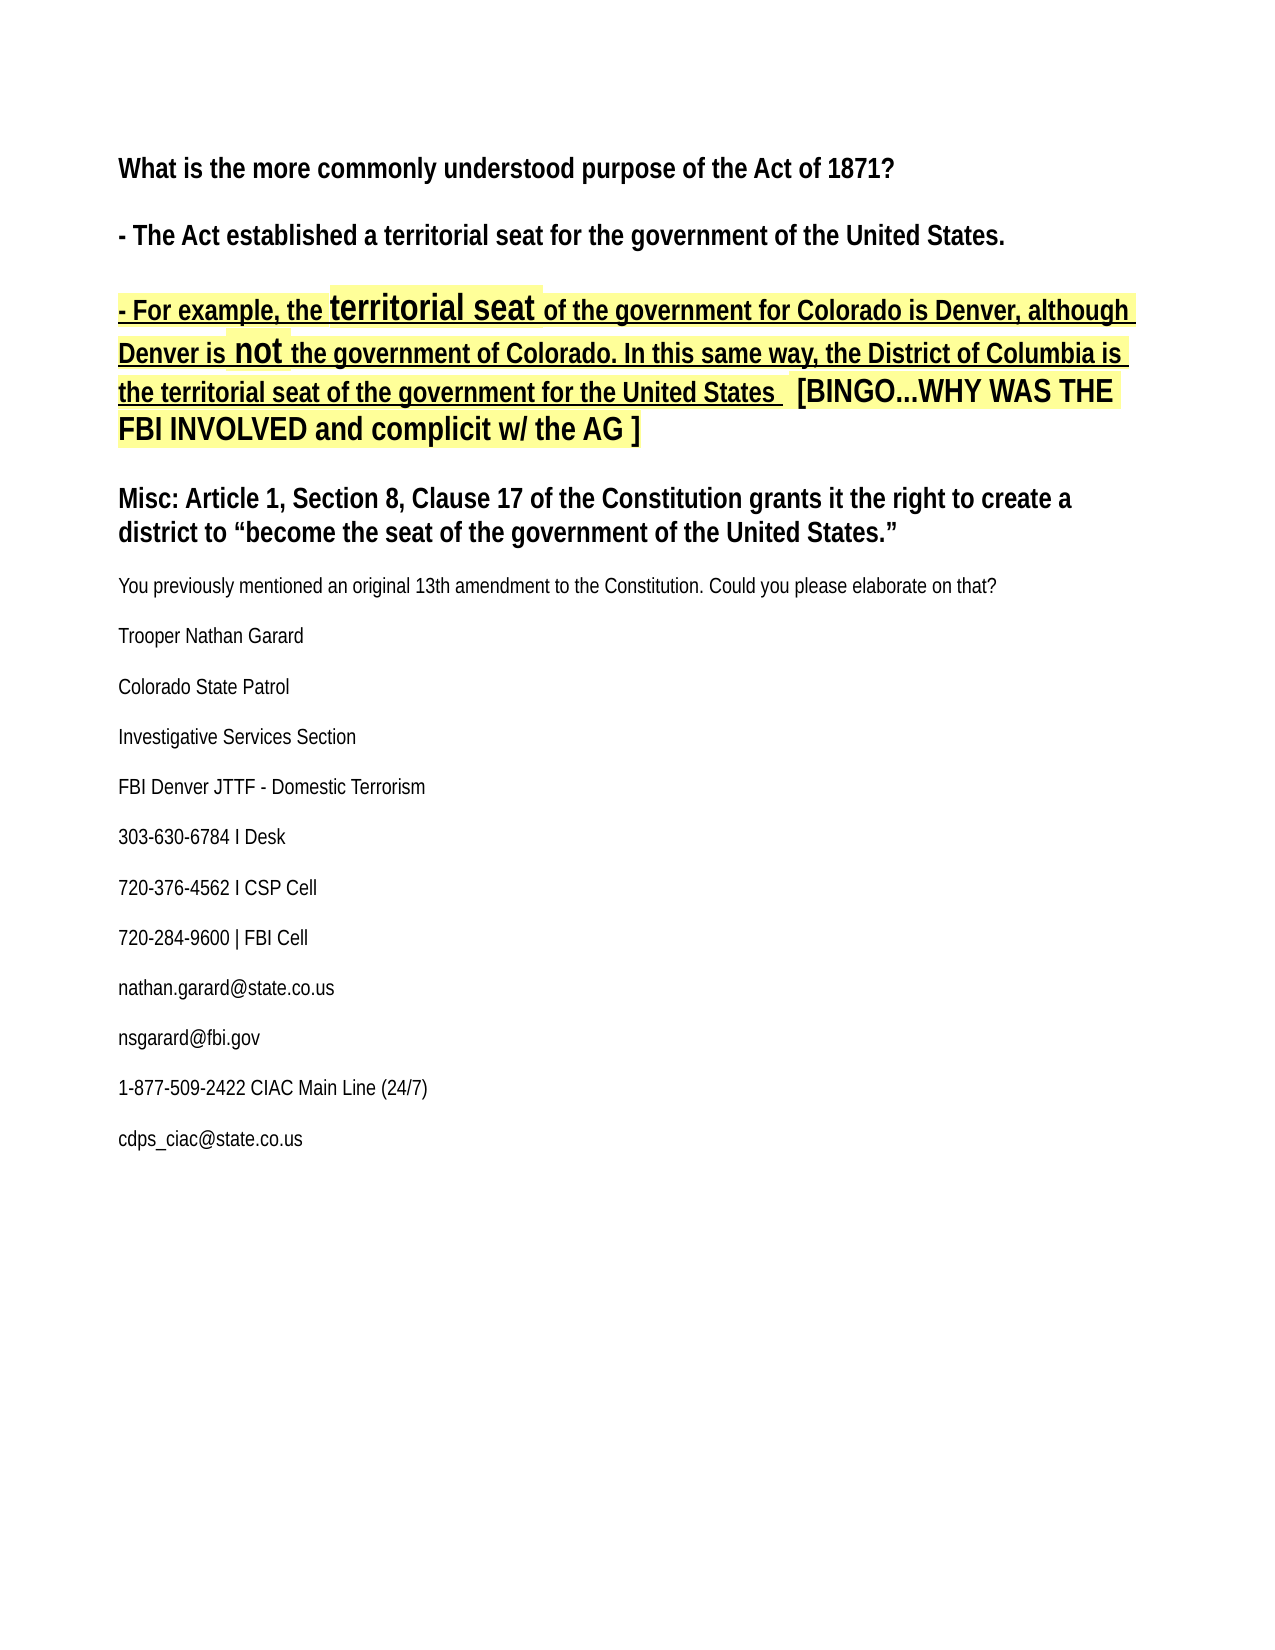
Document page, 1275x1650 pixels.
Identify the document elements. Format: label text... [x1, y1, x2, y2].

text 720-376-4562 I CSP Cell [118, 874, 1157, 899]
text nathan.garard@state.co.us [118, 975, 1157, 1000]
text - The Act established a territorial seat for the government of the United States. [118, 218, 1157, 252]
text 1-877-509-2422 CIAC Main Line (24/7) [118, 1075, 1157, 1100]
text 720-284-9600 | FBI Cell [118, 925, 1157, 950]
text - For example, the territorial seat of the government for Colorado is Denver, although Denver is not the government of Colorado. In this same way, the District of Columbia is the territorial seat of the government for the United States [BINGO...WHY WAS THE FBI INVOLVED and complicit w/ the AG ] [118, 285, 1157, 448]
text cdps_ciac@state.co.us [118, 1126, 1157, 1151]
text What is the more commonly understood purpose of the Act of 1871? [118, 152, 1157, 185]
text Colorado State Patrol [118, 674, 1157, 699]
text nsgarard@fbi.gov [118, 1025, 1157, 1050]
text You previously mentioned an original 13th amendment to the Constitution. Could you please elaborate on that? [118, 573, 1157, 598]
text Investigative Services Section [118, 724, 1157, 749]
text Misc: Article 1, Section 8, Clause 17 of the Constitution grants it the right to create a district to “become the seat of the government of the United States.” [118, 481, 1157, 548]
text Trooper Nathan Garard [118, 623, 1157, 648]
text 303-630-6784 I Desk [118, 824, 1157, 849]
text FBI Denver JTTF - Domestic Terrorism [118, 774, 1157, 799]
